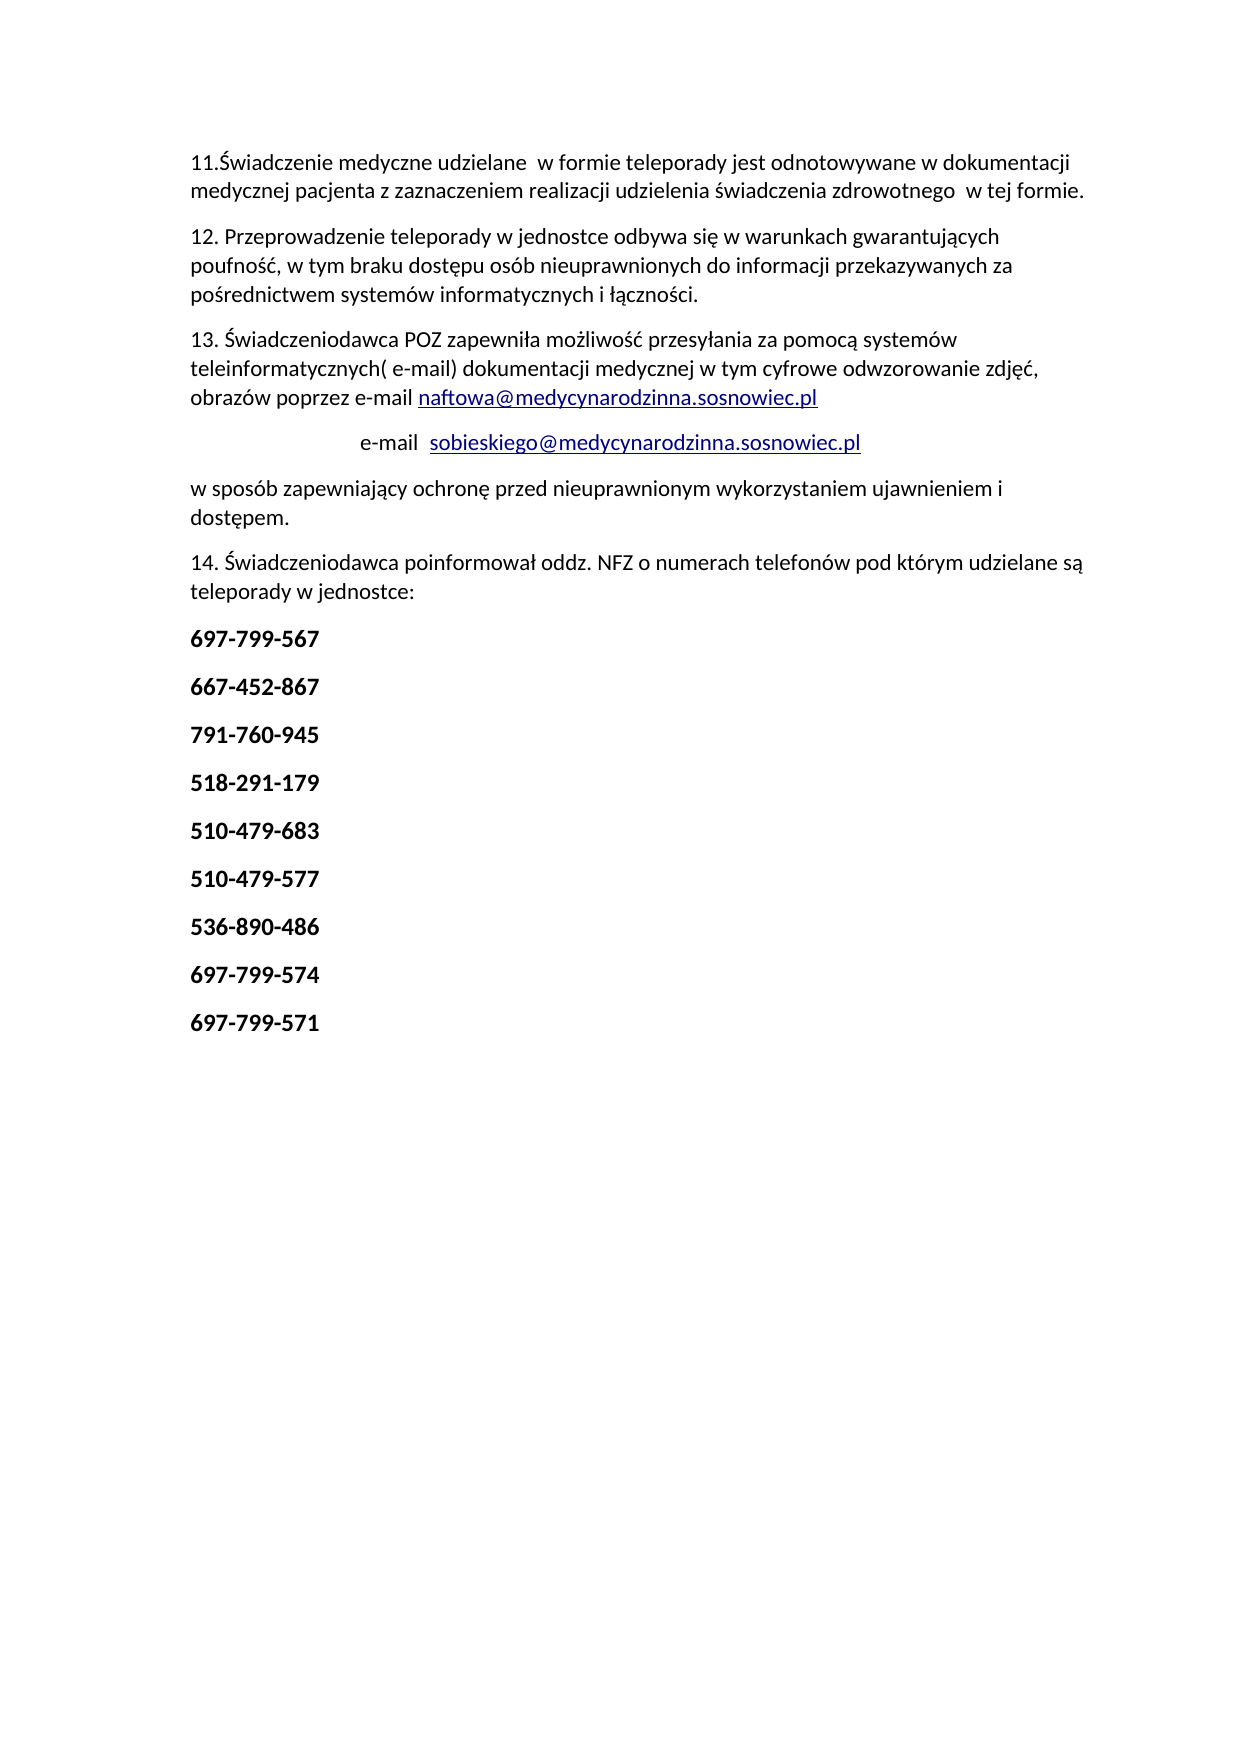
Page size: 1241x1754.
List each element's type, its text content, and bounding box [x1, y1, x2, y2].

list w sposób zapewniający ochronę przed nieuprawnionym wykorzystaniem ujawnieniem i dostępem. [190, 474, 1093, 531]
list 536-890-486 [190, 911, 1093, 941]
list 697-799-567 [190, 623, 1093, 653]
list 510-479-577 [190, 863, 1093, 893]
list e-mail sobieskiego@medycynarodzinna.sosnowiec.pl [190, 428, 1093, 456]
list 697-799-571 [190, 1007, 1093, 1037]
list 667-452-867 [190, 671, 1093, 701]
list 12. Przeprowadzenie teleporady w jednostce odbywa się w warunkach gwarantujących poufność, w tym braku dostępu osób nieuprawnionych do informacji przekazywanych za pośrednictwem systemów informatycznych i łączności. [190, 222, 1093, 308]
list 14. Świadczeniodawca poinformował oddz. NFZ o numerach telefonów pod którym udzielane są teleporady w jednostce: [190, 548, 1093, 605]
list 13. Świadczeniodawca POZ zapewniła możliwość przesyłania za pomocą systemów teleinformatycznych( e-mail) dokumentacji medycznej w tym cyfrowe odwzorowanie zdjęć, obrazów poprzez e-mail naftowa@medycynarodzinna.sosnowiec.pl [190, 325, 1093, 411]
list 11.Świadczenie medyczne udzielane w formie teleporady jest odnotowywane w dokumentacji medycznej pacjenta z zaznaczeniem realizacji udzielenia świadczenia zdrowotnego w tej formie. [190, 148, 1093, 204]
list 510-479-683 [190, 815, 1093, 845]
list 697-799-574 [190, 959, 1093, 989]
list 791-760-945 [190, 719, 1093, 749]
list 518-291-179 [190, 767, 1093, 797]
